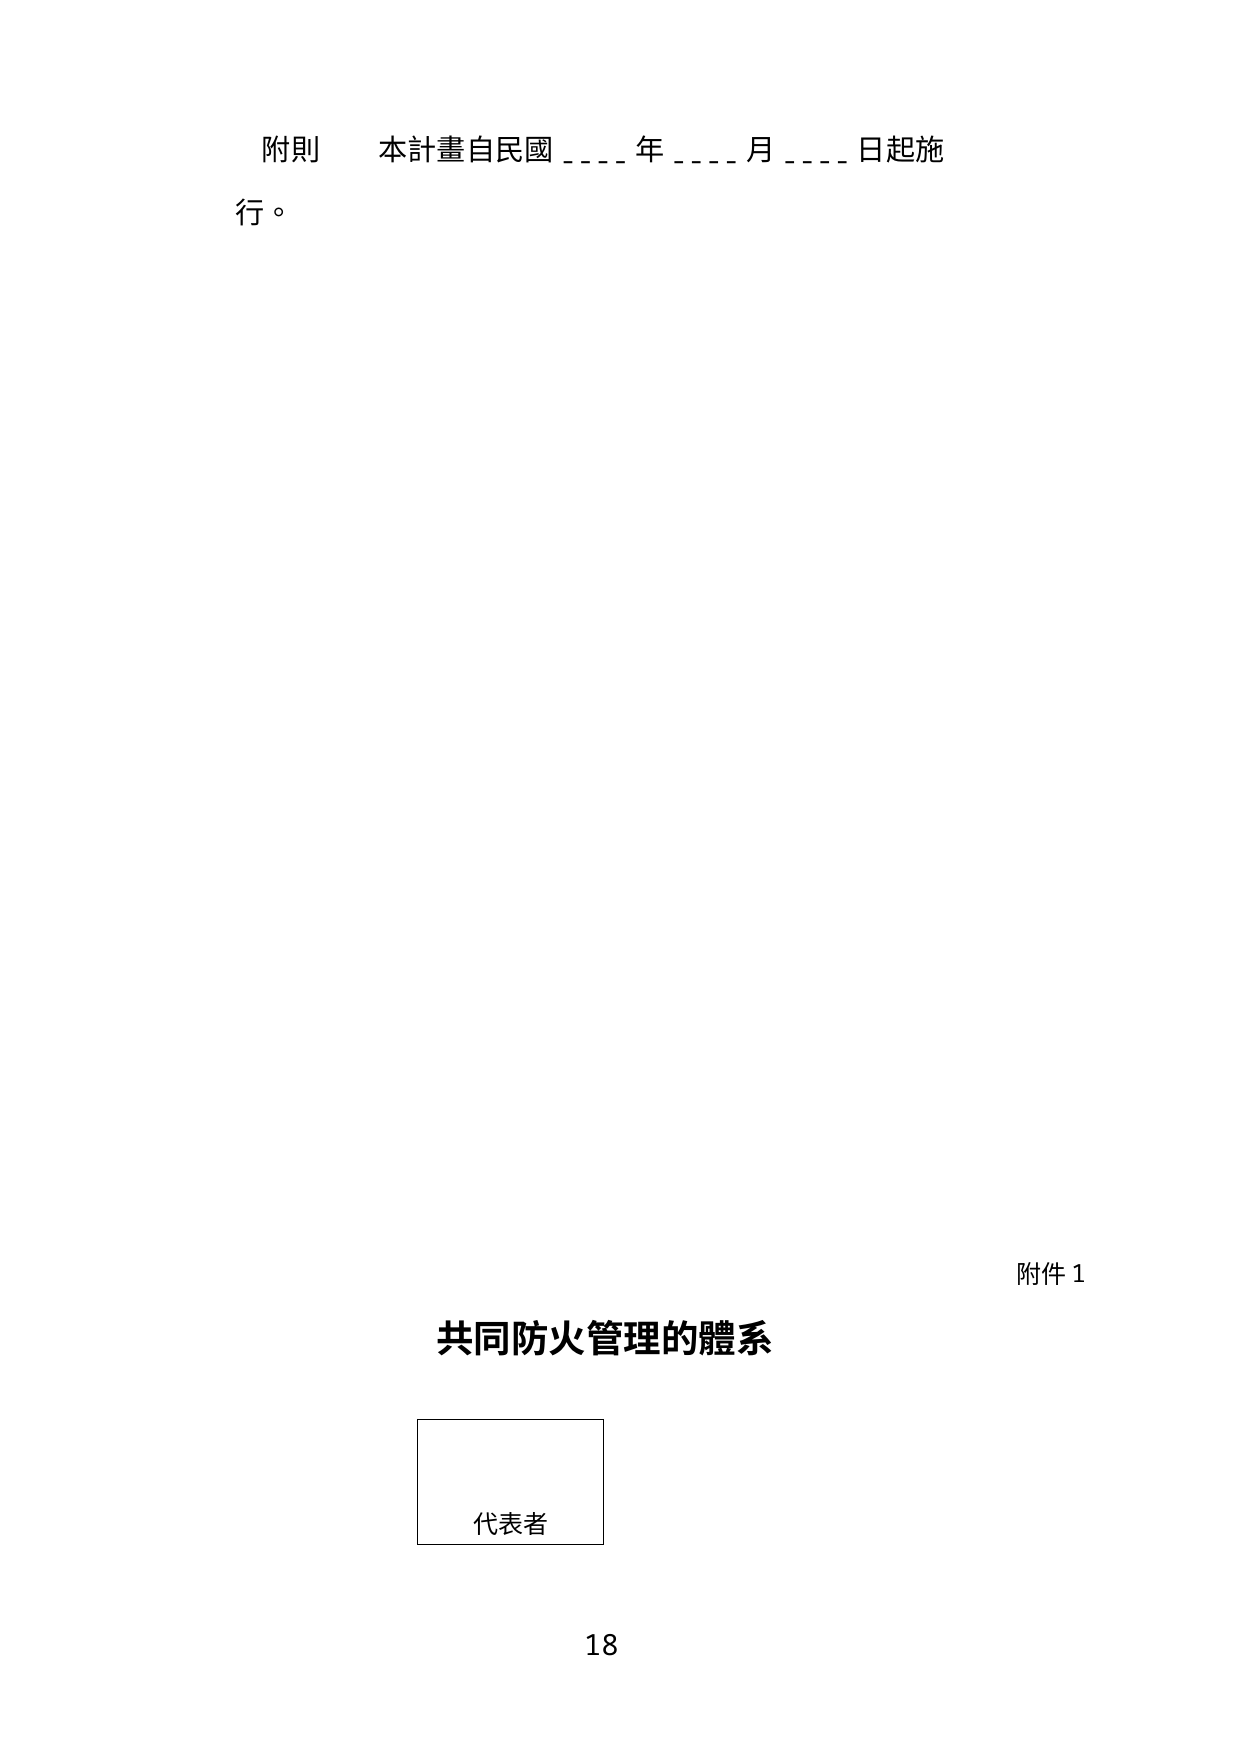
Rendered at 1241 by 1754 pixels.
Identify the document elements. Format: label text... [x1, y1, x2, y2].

table_header [1089, 1231, 1101, 1294]
table_cell 共同防火管理的體系 [121, 1294, 1089, 1356]
table_cell [604, 1419, 827, 1544]
table_cell [1089, 1419, 1101, 1544]
table_cell [121, 1419, 269, 1544]
table_cell [827, 1419, 1089, 1544]
table_cell [1101, 1356, 1115, 1419]
table_cell [1089, 1356, 1101, 1419]
table_cell [1089, 1294, 1101, 1356]
text 行。 [118, 169, 1088, 231]
table_header 附件1 [121, 1231, 1089, 1294]
table_cell [270, 1419, 417, 1544]
table_cell [121, 1356, 1089, 1419]
text 附則 本計畫自民國ˍˍˍˍ年ˍˍˍˍ月ˍˍˍˍ日起施 [118, 106, 1088, 169]
table_header [1101, 1231, 1115, 1294]
table_cell [1101, 1294, 1115, 1356]
table_cell 代表者 [418, 1420, 603, 1544]
table_cell [1101, 1419, 1115, 1544]
